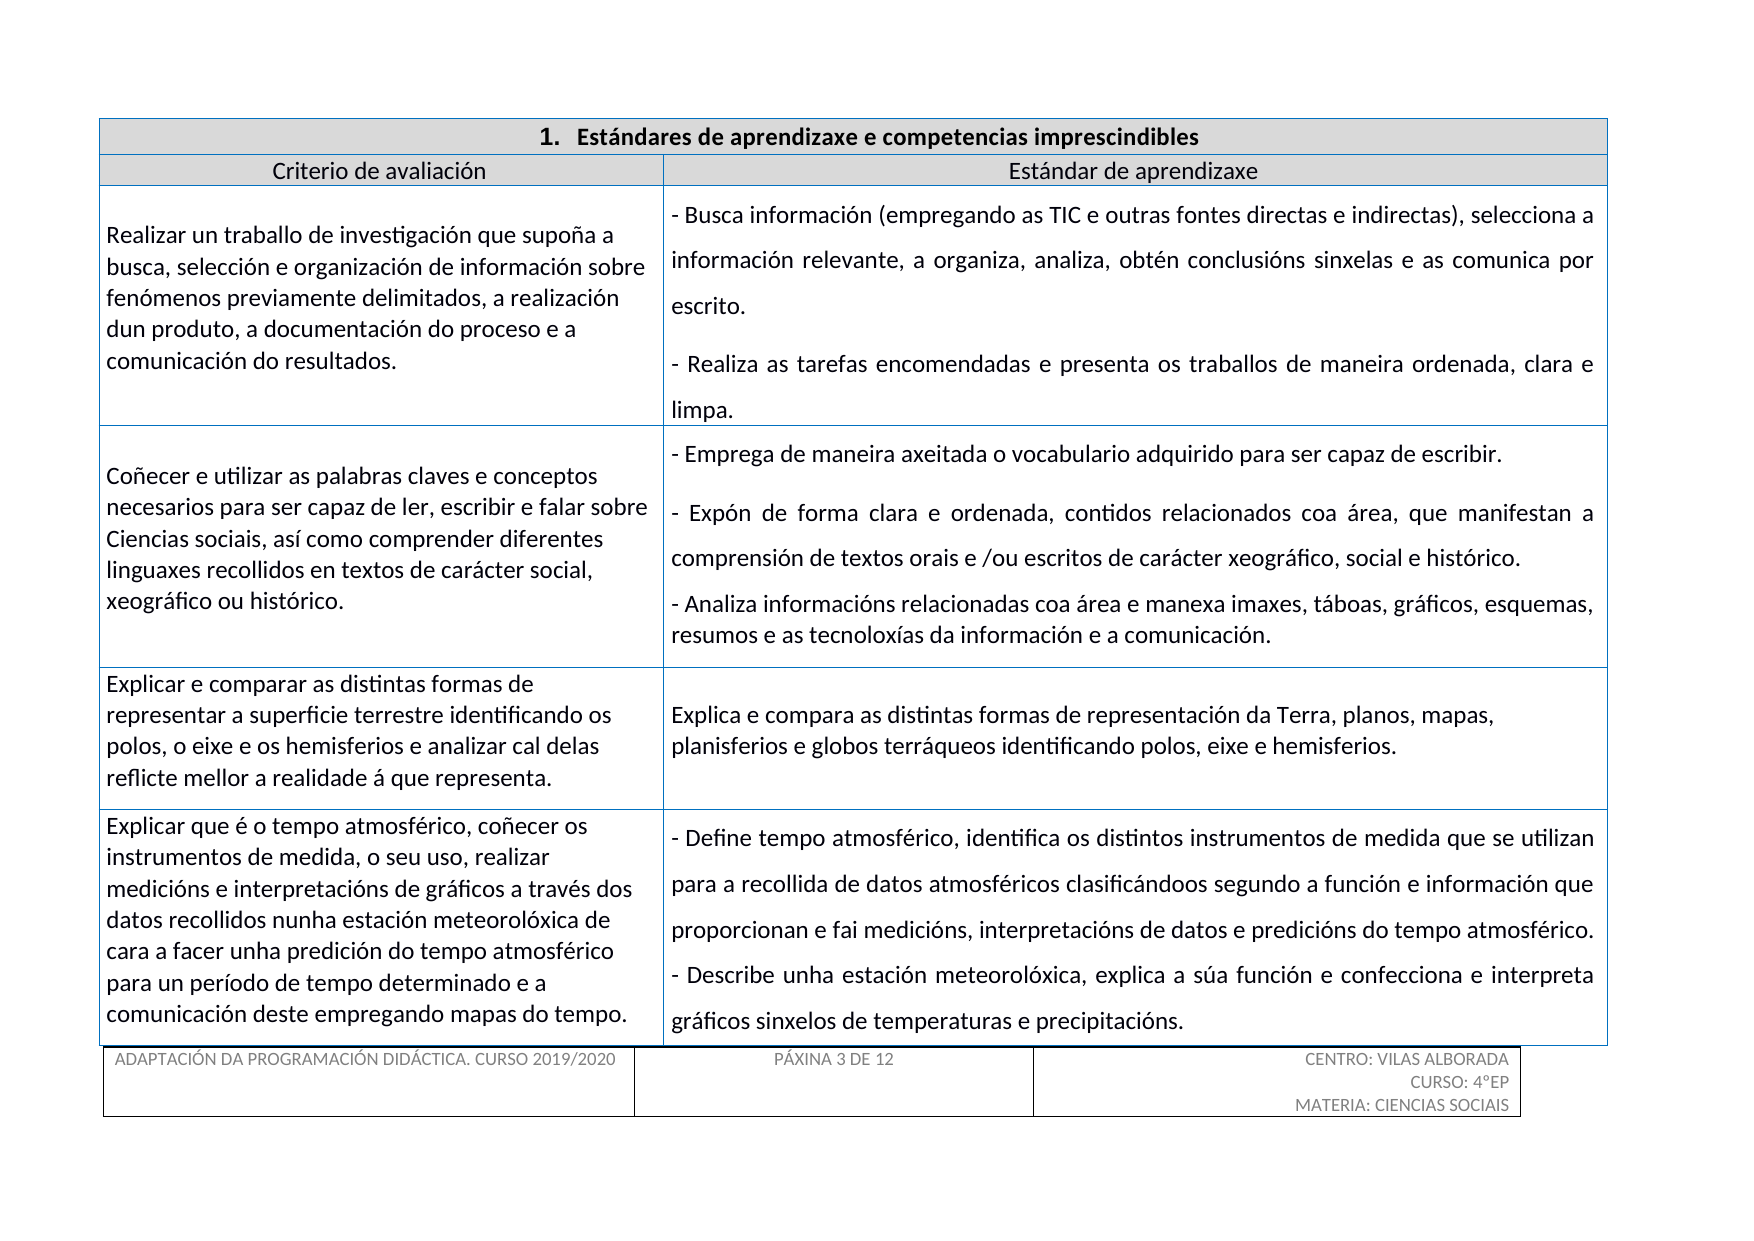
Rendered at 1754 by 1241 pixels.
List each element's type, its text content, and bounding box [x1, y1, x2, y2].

table_cell Explicar que é o tempo atmosférico, coñecer os instrumentos de medida, o seu uso, realizar medicións e interpretacións de gráficos a través dos datos recollidos nunha estación meteorolóxica de cara a facer unha predición do tempo atmosférico para un período de tempo determinado e a comunicación deste empregando mapas do tempo. [100, 810, 663, 1045]
table_cell Explica e compara as distintas formas de representación da Terra, planos, mapas, planisferios e globos terráqueos identificando polos, eixe e hemisferios. [664, 668, 1607, 809]
table_cell Explicar e comparar as distintas formas de representar a superficie terrestre identificando os polos, o eixe e os hemisferios e analizar cal delas reflicte mellor a realidade á que representa. [100, 668, 663, 809]
table_cell - Define tempo atmosférico, identifica os distintos instrumentos de medida que se utilizan para a recollida de datos atmosféricos clasificándoos segundo a función e información que proporcionan e fai medicións, interpretacións de datos e predicións do tempo atmosférico. - Describe unha estación meteorolóxica, explica a súa función e confecciona e interpreta gráficos sinxelos de temperaturas e precipitacións. [664, 810, 1607, 1045]
table_cell - Emprega de maneira axeitada o vocabulario adquirido para ser capaz de escribir. - Expón de forma clara e ordenada, contidos relacionados coa área, que manifestan a comprensión de textos orais e /ou escritos de carácter xeográfico, social e histórico. - Analiza informacións relacionadas coa área e manexa imaxes, táboas, gráficos, esquemas, resumos e as tecnoloxías da información e a comunicación. [664, 426, 1607, 667]
table_cell Coñecer e utilizar as palabras claves e conceptos necesarios para ser capaz de ler, escribir e falar sobre Ciencias sociais, así como comprender diferentes linguaxes recollidos en textos de carácter social, xeográfico ou histórico. [100, 426, 663, 667]
table_cell Estándar de aprendizaxe [664, 155, 1607, 185]
table_header Estándares de aprendizaxe e competencias imprescindibles [100, 119, 1607, 154]
table_cell Criterio de avaliación [100, 155, 663, 185]
table_cell - Busca información (empregando as TIC e outras fontes directas e indirectas), selecciona a información relevante, a organiza, analiza, obtén conclusións sinxelas e as comunica por escrito. - Realiza as tarefas encomendadas e presenta os traballos de maneira ordenada, clara e limpa. [664, 186, 1607, 425]
table_cell Realizar un traballo de investigación que supoña a busca, selección e organización de información sobre fenómenos previamente delimitados, a realización dun produto, a documentación do proceso e a comunicación do resultados. [100, 186, 663, 425]
